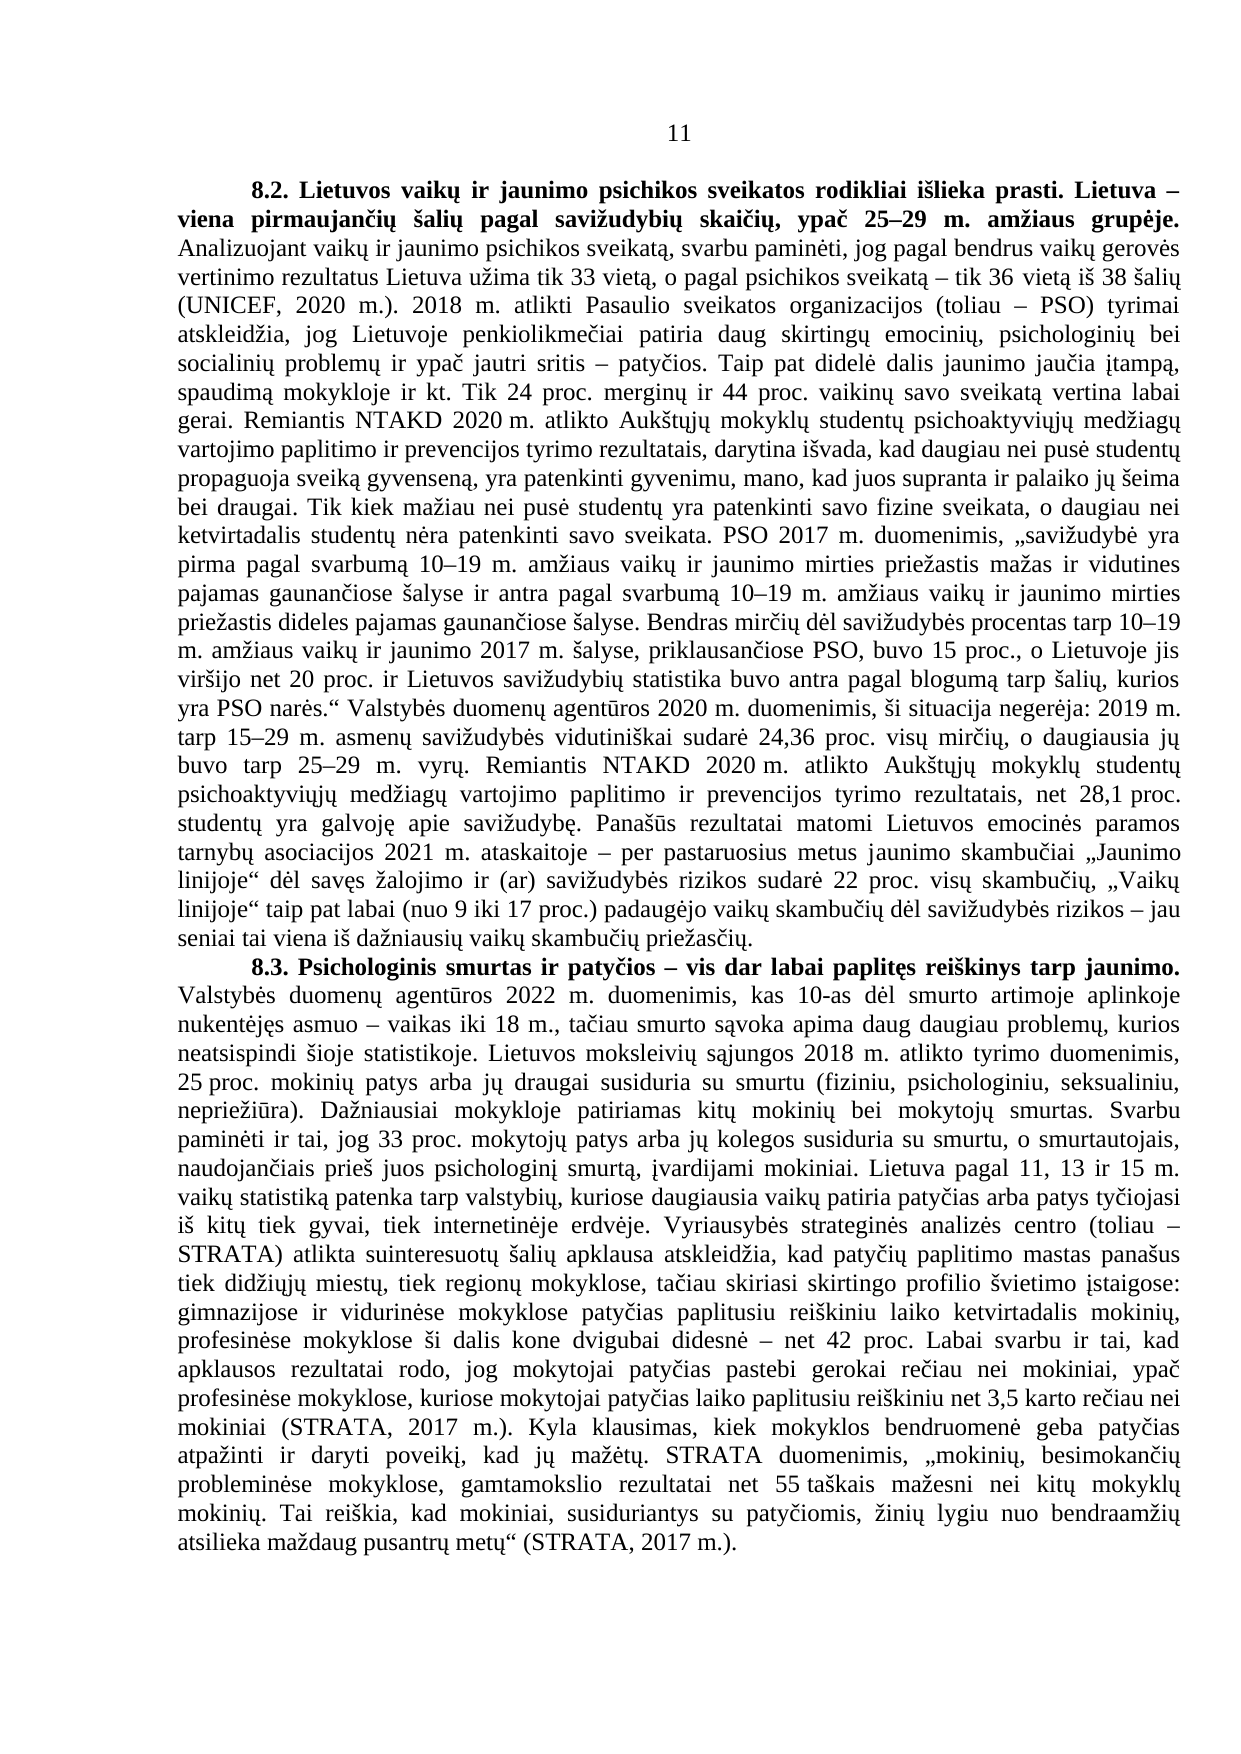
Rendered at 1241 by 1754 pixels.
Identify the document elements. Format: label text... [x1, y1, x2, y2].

text 8.3. Psichologinis smurtas ir patyčios – vis dar labai paplitęs reiškinys tarp jaunimo. Valstybės duomenų agentūros 2022 m. duomenimis, kas 10-as dėl smurto artimoje aplinkoje nukentėjęs asmuo – vaikas iki 18 m., tačiau smurto sąvoka apima daug daugiau problemų, kurios neatsispindi šioje statistikoje. Lietuvos moksleivių sąjungos 2018 m. atlikto tyrimo duomenimis, 25 proc. mokinių patys arba jų draugai susiduria su smurtu (fiziniu, psichologiniu, seksualiniu, nepriežiūra). Dažniausiai mokykloje patiriamas kitų mokinių bei mokytojų smurtas. Svarbu paminėti ir tai, jog 33 proc. mokytojų patys arba jų kolegos susiduria su smurtu, o smurtautojais, naudojančiais prieš juos psichologinį smurtą, įvardijami mokiniai. Lietuva pagal 11, 13 ir 15 m. vaikų statistiką patenka tarp valstybių, kuriose daugiausia vaikų patiria patyčias arba patys tyčiojasi iš kitų tiek gyvai, tiek internetinėje erdvėje. Vyriausybės strateginės analizės centro (toliau – STRATA) atlikta suinteresuotų šalių apklausa atskleidžia, kad patyčių paplitimo mastas panašus tiek didžiųjų miestų, tiek regionų mokyklose, tačiau skiriasi skirtingo profilio švietimo įstaigose: gimnazijose ir vidurinėse mokyklose patyčias paplitusiu reiškiniu laiko ketvirtadalis mokinių, profesinėse mokyklose ši dalis kone dvigubai didesnė – net 42 proc. Labai svarbu ir tai, kad apklausos rezultatai rodo, jog mokytojai patyčias pastebi gerokai rečiau nei mokiniai, ypač profesinėse mokyklose, kuriose mokytojai patyčias laiko paplitusiu reiškiniu net 3,5 karto rečiau nei mokiniai (STRATA, 2017 m.). Kyla klausimas, kiek mokyklos bendruomenė geba patyčias atpažinti ir daryti poveikį, kad jų mažėtų. STRATA duomenimis, „mokinių, besimokančių probleminėse mokyklose, gamtamokslio rezultatai net 55 taškais mažesni nei kitų mokyklų mokinių. Tai reiškia, kad mokiniai, susiduriantys su patyčiomis, žinių lygiu nuo bendraamžių atsilieka maždaug pusantrų metų“ (STRATA, 2017 m.). [177, 952, 1181, 1556]
text 8.2. Lietuvos vaikų ir jaunimo psichikos sveikatos rodikliai išlieka prasti. Lietuva – viena pirmaujančių šalių pagal savižudybių skaičių, ypač 25–29 m. amžiaus grupėje. Analizuojant vaikų ir jaunimo psichikos sveikatą, svarbu paminėti, jog pagal bendrus vaikų gerovės vertinimo rezultatus Lietuva užima tik 33 vietą, o pagal psichikos sveikatą – tik 36 vietą iš 38 šalių (UNICEF, 2020 m.). 2018 m. atlikti Pasaulio sveikatos organizacijos (toliau – PSO) tyrimai atskleidžia, jog Lietuvoje penkiolikmečiai patiria daug skirtingų emocinių, psichologinių bei socialinių problemų ir ypač jautri sritis – patyčios. Taip pat didelė dalis jaunimo jaučia įtampą, spaudimą mokykloje ir kt. Tik 24 proc. merginų ir 44 proc. vaikinų savo sveikatą vertina labai gerai. Remiantis NTAKD 2020 m. atlikto Aukštųjų mokyklų studentų psichoaktyviųjų medžiagų vartojimo paplitimo ir prevencijos tyrimo rezultatais, darytina išvada, kad daugiau nei pusė studentų propaguoja sveiką gyvenseną, yra patenkinti gyvenimu, mano, kad juos supranta ir palaiko jų šeima bei draugai. Tik kiek mažiau nei pusė studentų yra patenkinti savo fizine sveikata, o daugiau nei ketvirtadalis studentų nėra patenkinti savo sveikata. PSO 2017 m. duomenimis, „savižudybė yra pirma pagal svarbumą 10–19 m. amžiaus vaikų ir jaunimo mirties priežastis mažas ir vidutines pajamas gaunančiose šalyse ir antra pagal svarbumą 10–19 m. amžiaus vaikų ir jaunimo mirties priežastis dideles pajamas gaunančiose šalyse. Bendras mirčių dėl savižudybės procentas tarp 10–19 m. amžiaus vaikų ir jaunimo 2017 m. šalyse, priklausančiose PSO, buvo 15 proc., o Lietuvoje jis viršijo net 20 proc. ir Lietuvos savižudybių statistika buvo antra pagal blogumą tarp šalių, kurios yra PSO narės.“ Valstybės duomenų agentūros 2020 m. duomenimis, ši situacija negerėja: 2019 m. tarp 15–29 m. asmenų savižudybės vidutiniškai sudarė 24,36 proc. visų mirčių, o daugiausia jų buvo tarp 25–29 m. vyrų. Remiantis NTAKD 2020 m. atlikto Aukštųjų mokyklų studentų psichoaktyviųjų medžiagų vartojimo paplitimo ir prevencijos tyrimo rezultatais, net 28,1 proc. studentų yra galvoję apie savižudybę. Panašūs rezultatai matomi Lietuvos emocinės paramos tarnybų asociacijos 2021 m. ataskaitoje – per pastaruosius metus jaunimo skambučiai „Jaunimo linijoje“ dėl savęs žalojimo ir (ar) savižudybės rizikos sudarė 22 proc. visų skambučių, „Vaikų linijoje“ taip pat labai (nuo 9 iki 17 proc.) padaugėjo vaikų skambučių dėl savižudybės rizikos – jau seniai tai viena iš dažniausių vaikų skambučių priežasčių. [177, 176, 1181, 952]
